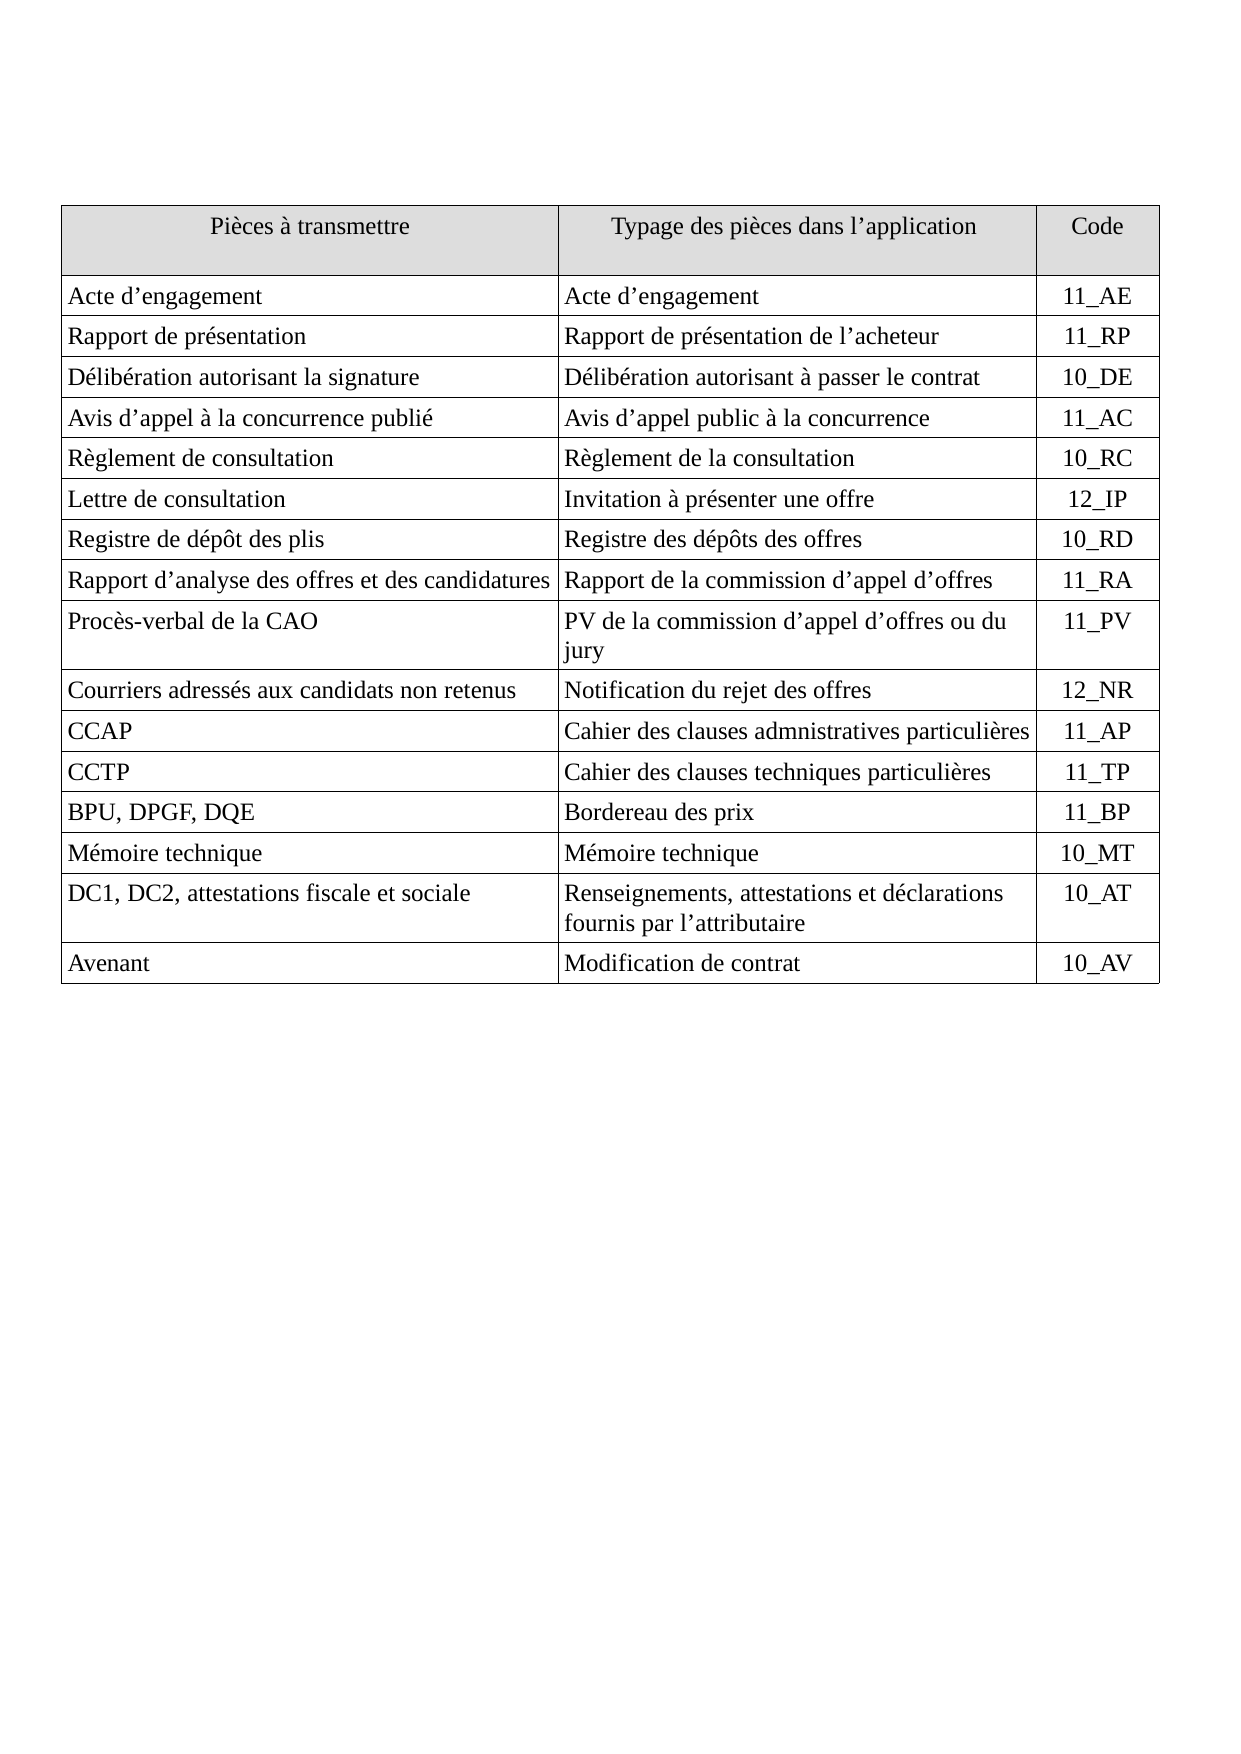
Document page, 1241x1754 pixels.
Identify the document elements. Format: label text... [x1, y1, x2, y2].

table_cell Délibération autorisant à passer le contrat [559, 357, 1036, 397]
table_cell Rapport de la commission d’appel d’offres [559, 560, 1036, 600]
table_cell Registre des dépôts des offres [559, 520, 1036, 559]
table_cell 11_BP [1037, 792, 1159, 832]
table_header Pièces à transmettre [62, 206, 558, 275]
table_cell 10_AT [1037, 874, 1159, 942]
table_cell Règlement de consultation [62, 438, 558, 478]
table_cell 10_RC [1037, 438, 1159, 478]
table_cell Avis d’appel public à la concurrence [559, 398, 1036, 437]
table_cell 12_NR [1037, 670, 1159, 710]
table_cell Lettre de consultation [62, 479, 558, 518]
table_cell Règlement de la consultation [559, 438, 1036, 478]
table_cell Acte d’engagement [62, 276, 558, 315]
table_cell 12_IP [1037, 479, 1159, 518]
table_cell BPU, DPGF, DQE [62, 792, 558, 832]
table_cell Rapport de présentation de l’acheteur [559, 316, 1036, 356]
table_cell CCTP [62, 752, 558, 791]
table_cell 11_RP [1037, 316, 1159, 356]
table_header Typage des pièces dans l’application [559, 206, 1036, 275]
table_cell 11_PV [1037, 601, 1159, 669]
table_cell Rapport d’analyse des offres et des candidatures [62, 560, 558, 600]
table_cell Modification de contrat [559, 943, 1036, 983]
table_cell Mémoire technique [559, 833, 1036, 872]
table_cell Rapport de présentation [62, 316, 558, 356]
table_cell 10_MT [1037, 833, 1159, 872]
table_cell Cahier des clauses admnistratives particulières [559, 711, 1036, 751]
table_header Code [1037, 206, 1159, 275]
table_cell 10_RD [1037, 520, 1159, 559]
table_cell Notification du rejet des offres [559, 670, 1036, 710]
table_cell 11_AC [1037, 398, 1159, 437]
table_cell 11_AP [1037, 711, 1159, 751]
table_cell Registre de dépôt des plis [62, 520, 558, 559]
table_cell CCAP [62, 711, 558, 751]
table_cell PV de la commission d’appel d’offres ou du jury [559, 601, 1036, 669]
table_cell Avis d’appel à la concurrence publié [62, 398, 558, 437]
table_cell Invitation à présenter une offre [559, 479, 1036, 518]
table_cell 11_AE [1037, 276, 1159, 315]
table_cell Mémoire technique [62, 833, 558, 872]
table_cell Cahier des clauses techniques particulières [559, 752, 1036, 791]
table_cell 10_AV [1037, 943, 1159, 983]
table_cell Courriers adressés aux candidats non retenus [62, 670, 558, 710]
table_cell Délibération autorisant la signature [62, 357, 558, 397]
table_cell Procès-verbal de la CAO [62, 601, 558, 669]
table_cell Bordereau des prix [559, 792, 1036, 832]
table_cell Avenant [62, 943, 558, 983]
table_cell 11_TP [1037, 752, 1159, 791]
table_cell 11_RA [1037, 560, 1159, 600]
table_cell 10_DE [1037, 357, 1159, 397]
table_cell DC1, DC2, attestations fiscale et sociale [62, 874, 558, 942]
table_cell Renseignements, attestations et déclarations fournis par l’attributaire [559, 874, 1036, 942]
table_cell Acte d’engagement [559, 276, 1036, 315]
